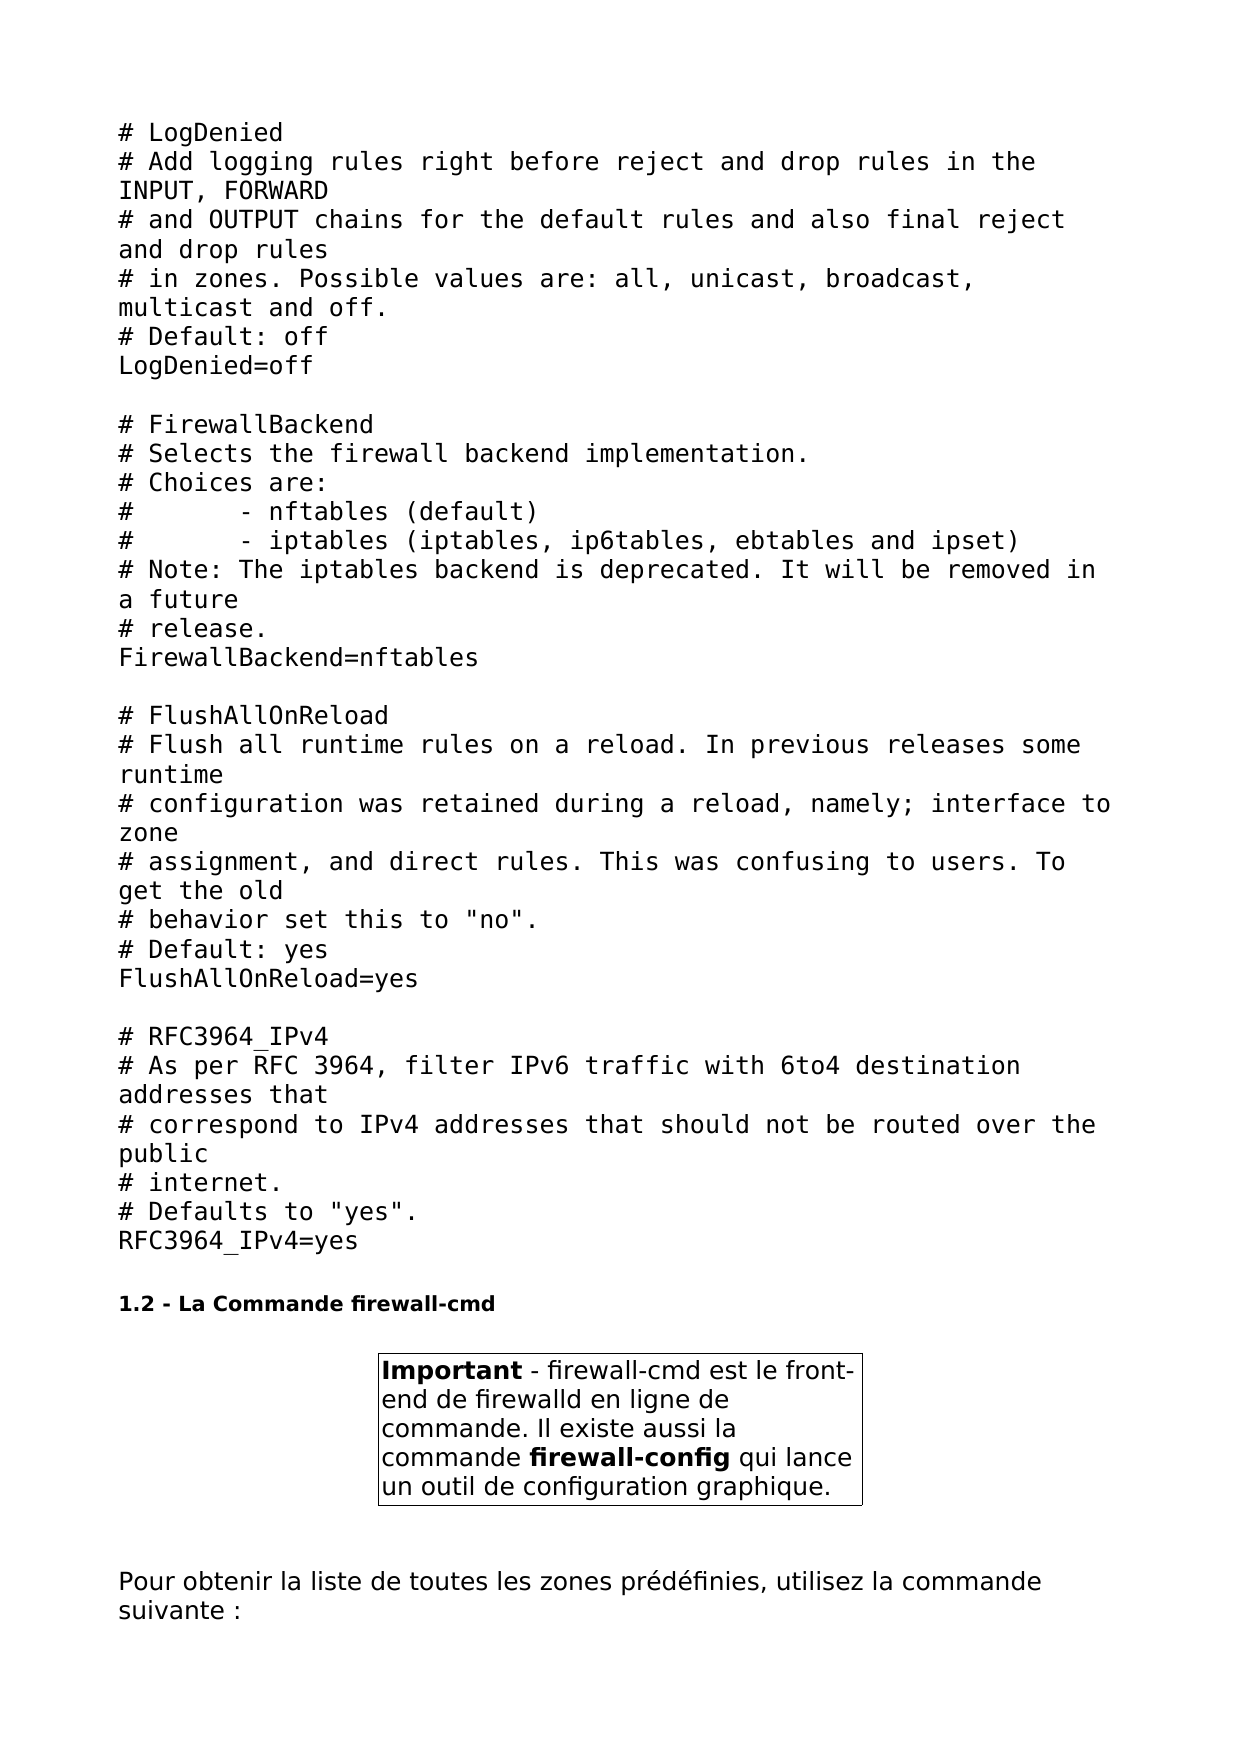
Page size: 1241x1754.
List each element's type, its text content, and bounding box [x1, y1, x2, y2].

subtitle 1.2 - La Commande firewall-cmd [118, 1292, 1122, 1317]
text # LogDenied # Add logging rules right before reject and drop rules in the INPUT, FORWARD # and OUTPUT chains for the default rules and also final reject and drop rules # in zones. Possible values are: all, unicast, broadcast, multicast and off. # Default: off LogDenied=off # FirewallBackend # Selects the firewall backend implementation. # Choices are: # - nftables (default) # - iptables (iptables, ip6tables, ebtables and ipset) # Note: The iptables backend is deprecated. It will be removed in a future # release. FirewallBackend=nftables # FlushAllOnReload # Flush all runtime rules on a reload. In previous releases some runtime # configuration was retained during a reload, namely; interface to zone # assignment, and direct rules. This was confusing to users. To get the old # behavior set this to "no". # Default: yes FlushAllOnReload=yes # RFC3964_IPv4 # As per RFC 3964, filter IPv6 traffic with 6to4 destination addresses that # correspond to IPv4 addresses that should not be routed over the public # internet. # Defaults to "yes". RFC3964_IPv4=yes [118, 118, 1122, 1256]
text Pour obtenir la liste de toutes les zones prédéfinies, utilisez la commande suivante : [118, 1567, 1122, 1625]
table_header Important - firewall-cmd est le front-end de firewalld en ligne de commande. Il existe aussi la commande firewall-config qui lance un outil de configuration graphique. [379, 1354, 862, 1504]
